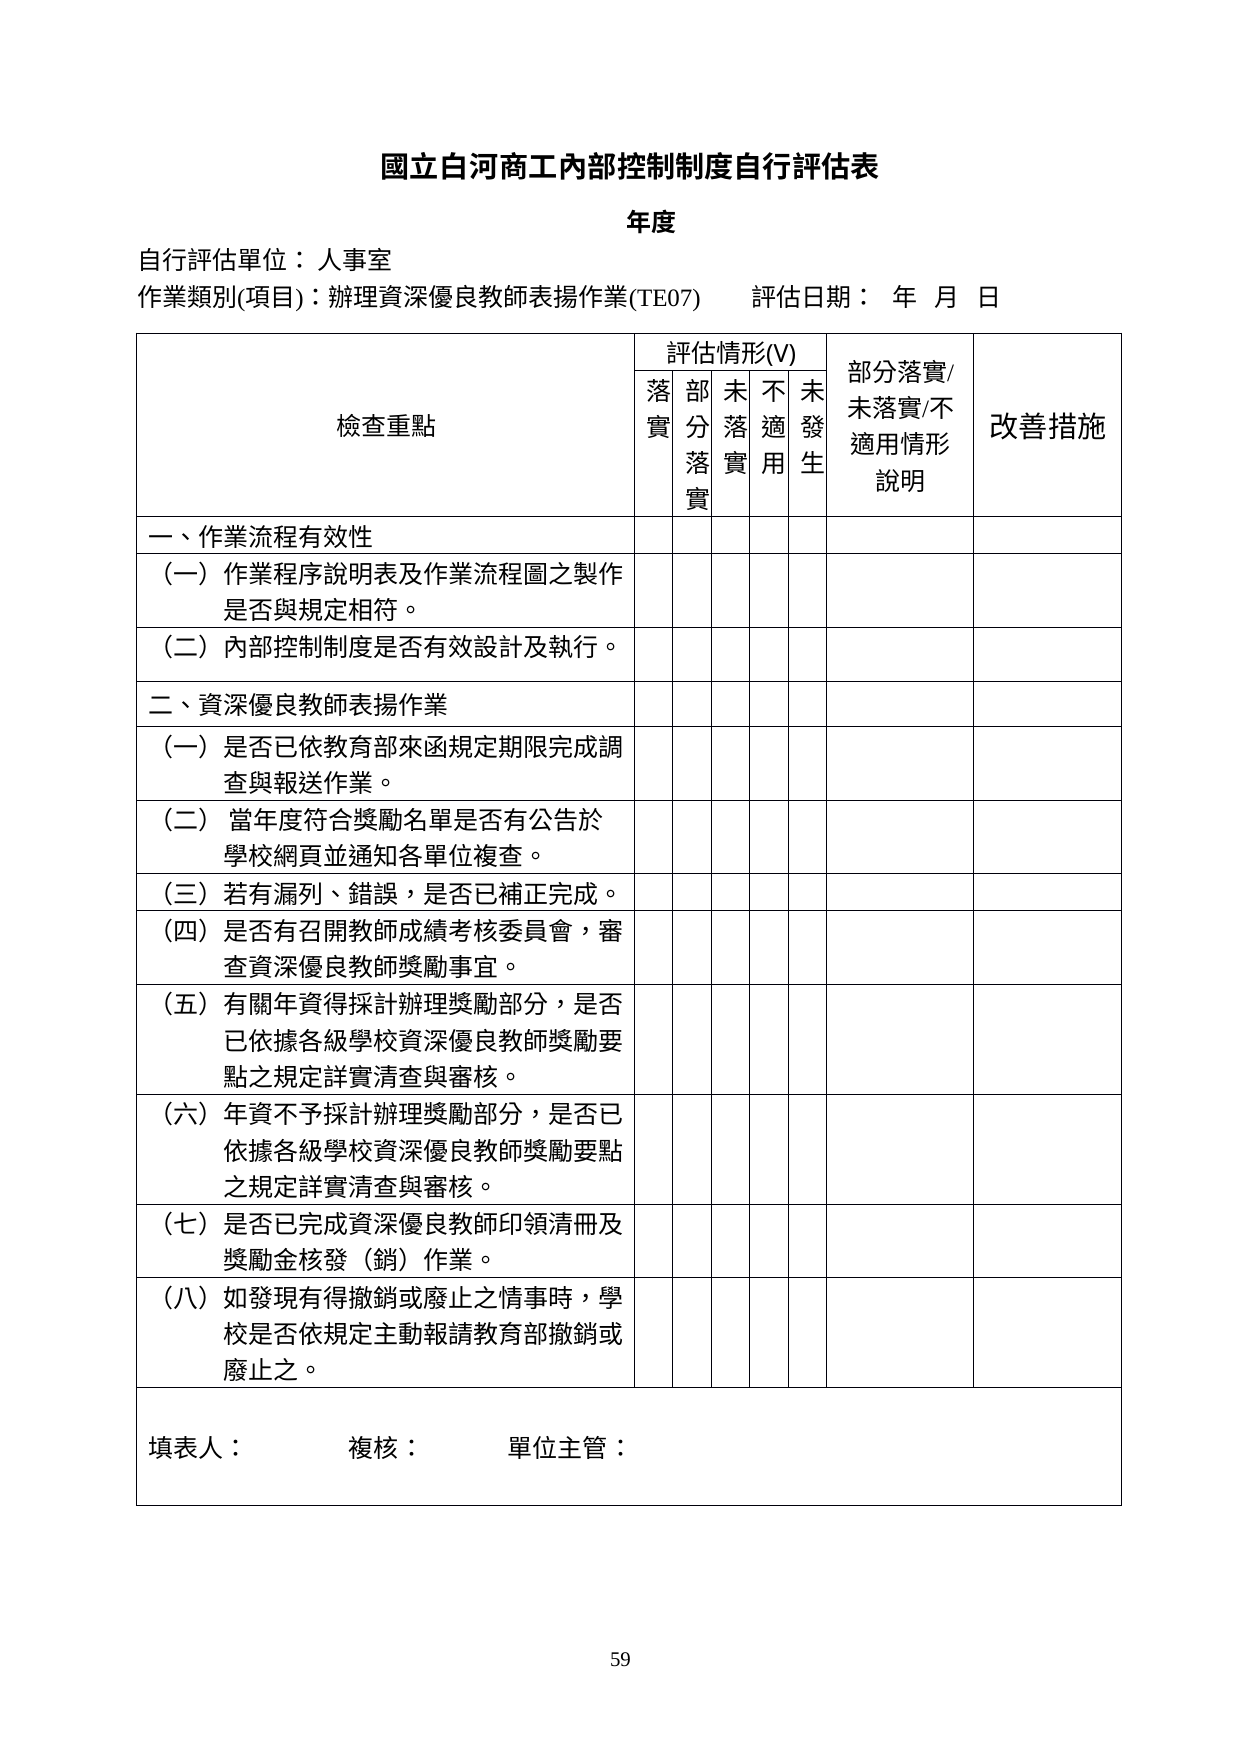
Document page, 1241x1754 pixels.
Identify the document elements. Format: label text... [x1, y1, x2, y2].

table_cell [789, 517, 826, 553]
table_cell [712, 682, 749, 726]
table_cell [827, 1278, 973, 1387]
table_cell [635, 628, 672, 681]
table_cell [673, 517, 711, 553]
table_cell （三）若有漏列、錯誤，是否已補正完成。 [137, 874, 634, 910]
table_header 改善措施 [974, 334, 1121, 516]
table_cell [635, 874, 672, 910]
table_cell [673, 1095, 711, 1203]
table_cell [673, 1278, 711, 1387]
table_cell [750, 801, 788, 873]
table_header 評估情形(V) [635, 334, 826, 370]
table_cell 落實 [635, 371, 672, 516]
table_cell [750, 1278, 788, 1387]
table_cell [712, 1205, 749, 1277]
table_cell [750, 911, 788, 984]
table_cell [673, 985, 711, 1094]
table_cell （七）是否已完成資深優良教師印領清冊及獎勵金核發（銷）作業。 [137, 1205, 634, 1277]
table_cell [750, 727, 788, 799]
table_cell （一）作業程序說明表及作業流程圖之製作是否與規定相符。 [137, 554, 634, 627]
table_cell [673, 874, 711, 910]
table_cell [673, 682, 711, 726]
table_cell [635, 801, 672, 873]
table_cell [712, 1095, 749, 1203]
table_cell [712, 801, 749, 873]
table_cell [789, 682, 826, 726]
table_cell [974, 727, 1121, 799]
table_cell 未發生 [789, 371, 826, 516]
table_cell [635, 554, 672, 627]
table_cell [789, 727, 826, 799]
table_cell [673, 1205, 711, 1277]
table_cell [974, 801, 1121, 873]
table_cell [827, 727, 973, 799]
table_cell [635, 1205, 672, 1277]
table_cell [974, 911, 1121, 984]
table_cell [974, 1095, 1121, 1203]
table_cell [974, 517, 1121, 553]
table_cell [827, 911, 973, 984]
table_cell [750, 628, 788, 681]
table_cell [635, 1095, 672, 1203]
table_cell [635, 727, 672, 799]
table_cell [789, 628, 826, 681]
table_cell [974, 1205, 1121, 1277]
table_cell [712, 628, 749, 681]
table_cell [974, 682, 1121, 726]
table_cell 不適用 [750, 371, 788, 516]
table_cell [673, 801, 711, 873]
table_cell [635, 911, 672, 984]
table_cell [712, 554, 749, 627]
table_cell [750, 682, 788, 726]
table_cell [789, 1278, 826, 1387]
table_cell [827, 1095, 973, 1203]
table_cell [974, 874, 1121, 910]
table_cell [827, 517, 973, 553]
table_cell [635, 682, 672, 726]
table_cell [750, 985, 788, 1094]
table_cell [974, 985, 1121, 1094]
table_cell [712, 874, 749, 910]
table_cell [635, 985, 672, 1094]
table_cell [673, 911, 711, 984]
table_cell [789, 911, 826, 984]
table_cell [712, 727, 749, 799]
table_cell [750, 517, 788, 553]
table_cell [712, 1278, 749, 1387]
table_cell [750, 1205, 788, 1277]
table_cell [673, 727, 711, 799]
table_cell [827, 985, 973, 1094]
table_cell [635, 1278, 672, 1387]
table_cell （二）內部控制制度是否有效設計及執行。 [137, 628, 634, 681]
text 自行評估單位： 人事室 [137, 239, 1122, 277]
table_cell [712, 911, 749, 984]
table_cell 未落實 [712, 371, 749, 516]
text 年度 [137, 202, 1122, 239]
text 國立白河商工內部控制制度自行評估表 [137, 127, 1122, 202]
table_cell （一）是否已依教育部來函規定期限完成調查與報送作業。 [137, 727, 634, 799]
table_cell [750, 554, 788, 627]
text 作業類別(項目)：辦理資深優良教師表揚作業(TE07) 評估日期： 年 月 日 [137, 277, 1122, 314]
table_cell [827, 874, 973, 910]
table_cell [974, 628, 1121, 681]
table_cell 部分落實 [673, 371, 711, 516]
table_cell 填表人： 複核： 單位主管： [137, 1388, 1121, 1505]
table_cell [827, 1205, 973, 1277]
table_cell [750, 1095, 788, 1203]
table_cell [750, 874, 788, 910]
table_cell [673, 554, 711, 627]
table_cell [789, 874, 826, 910]
table_cell [974, 1278, 1121, 1387]
table_cell （八）如發現有得撤銷或廢止之情事時，學校是否依規定主動報請教育部撤銷或廢止之。 [137, 1278, 634, 1387]
table_cell [789, 1205, 826, 1277]
table_cell [635, 517, 672, 553]
table_cell 二、資深優良教師表揚作業 [137, 682, 634, 726]
table_cell （四）是否有召開教師成績考核委員會，審查資深優良教師獎勵事宜。 [137, 911, 634, 984]
table_cell [789, 554, 826, 627]
table_cell [827, 801, 973, 873]
table_header 部分落實/未落實/不適用情形說明 [827, 334, 973, 516]
table_cell [712, 517, 749, 553]
table_cell [712, 985, 749, 1094]
table_header 檢查重點 [137, 334, 634, 516]
table_cell [974, 554, 1121, 627]
table_cell [789, 801, 826, 873]
table_cell [789, 1095, 826, 1203]
table_cell 一、作業流程有效性 [137, 517, 634, 553]
table_cell [827, 682, 973, 726]
table_cell [673, 628, 711, 681]
table_cell [827, 554, 973, 627]
table_cell （六）年資不予採計辦理獎勵部分，是否已依據各級學校資深優良教師獎勵要點之規定詳實清查與審核。 [137, 1095, 634, 1203]
table_cell [827, 628, 973, 681]
table_cell （五）有關年資得採計辦理獎勵部分，是否已依據各級學校資深優良教師獎勵要點之規定詳實清查與審核。 [137, 985, 634, 1094]
table_cell （二） 當年度符合獎勵名單是否有公告於學校網頁並通知各單位複查。 [137, 801, 634, 873]
table_cell [789, 985, 826, 1094]
